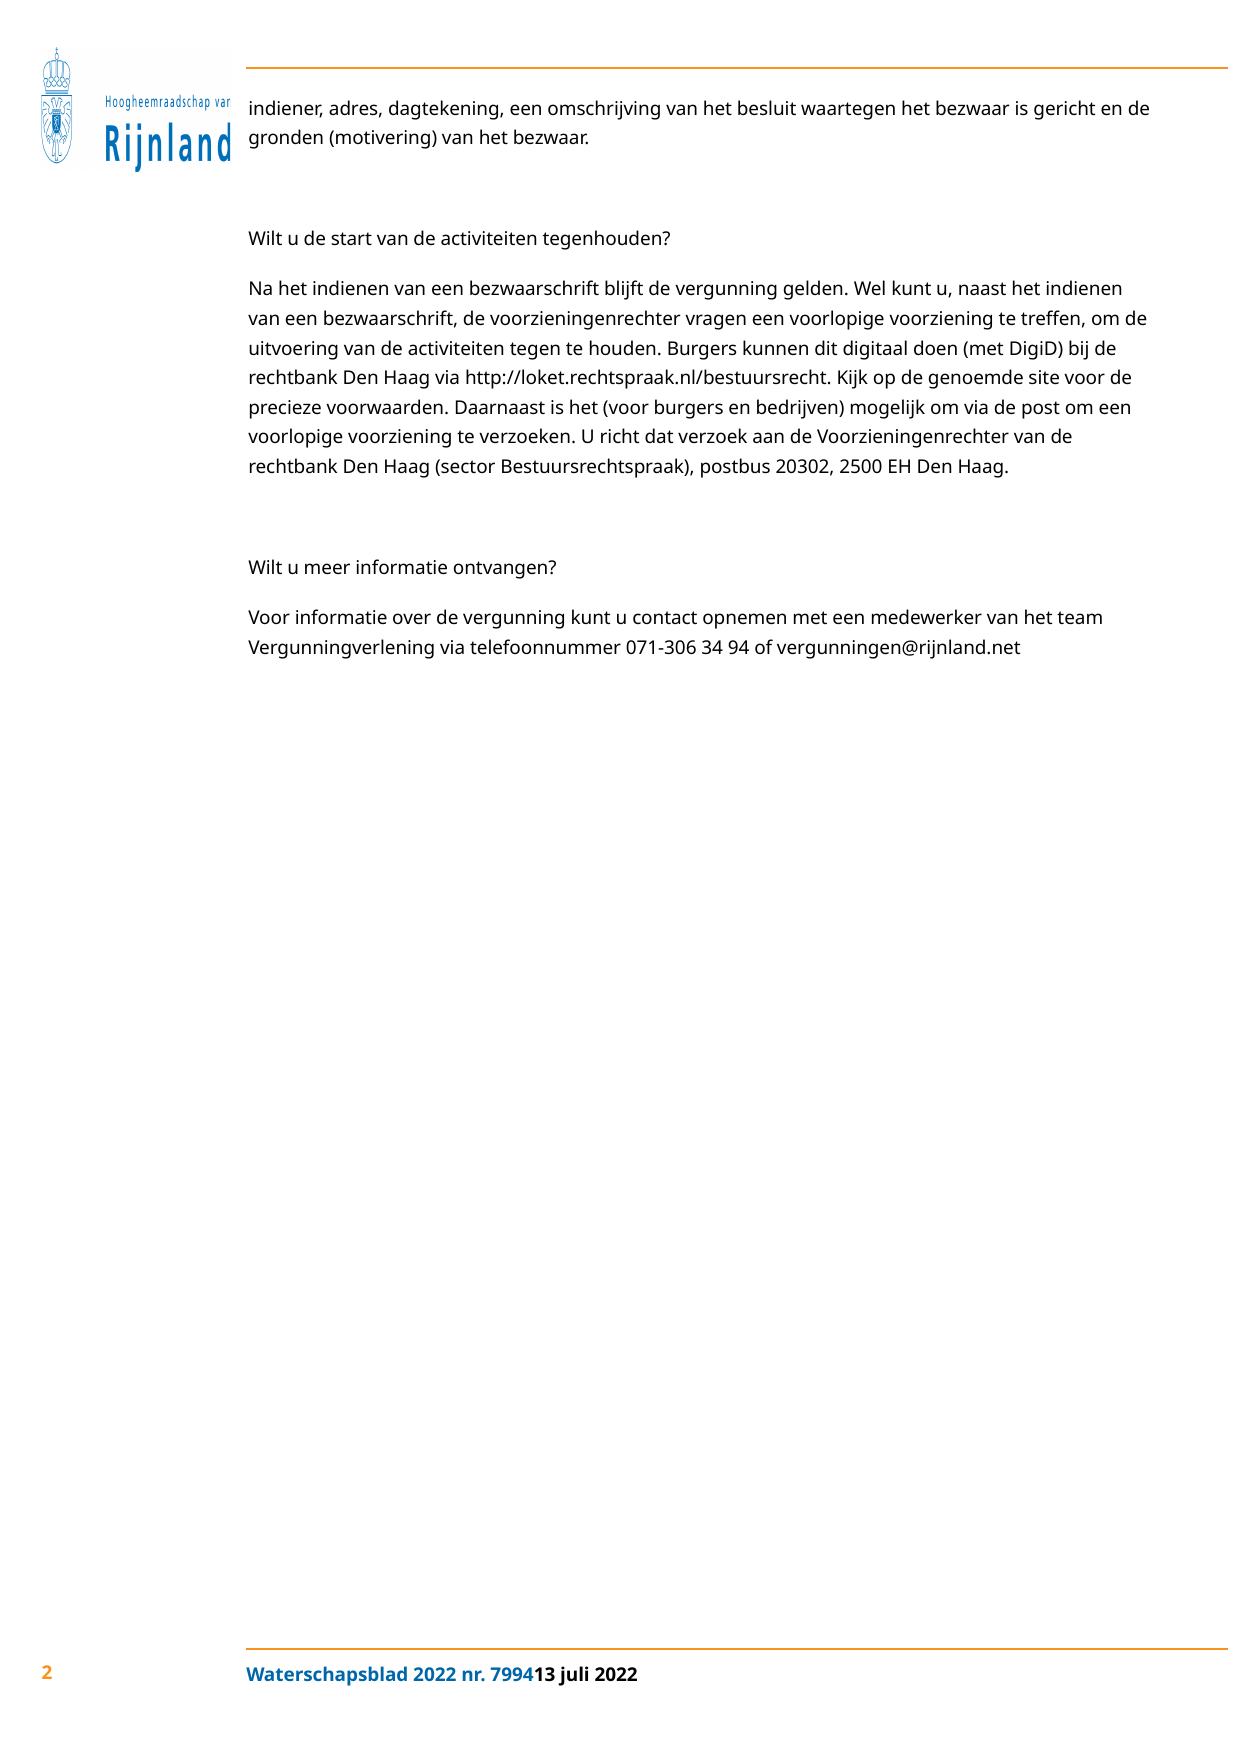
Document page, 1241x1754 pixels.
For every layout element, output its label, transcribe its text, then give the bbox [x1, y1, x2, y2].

text Voor informatie over de vergunning kunt u contact opnemen met een medewerker van het team Vergunningverlening via telefoonnummer 071-306 34 94 of vergunningen@rijnland.net [248, 604, 1152, 660]
text indiener, adres, dagtekening, een omschrijving van het besluit waartegen het bezwaar is gericht en de gronden (motivering) van het bezwaar. [248, 95, 1152, 150]
picture [41, 47, 231, 172]
text Wilt u de start van de activiteiten tegenhouden? [248, 225, 1152, 251]
text Na het indienen van een bezwaarschrift blijft de vergunning gelden. Wel kunt u, naast het indienen van een bezwaarschrift, de voorzieningenrechter vragen een voorlopige voorziening te treffen, om de uitvoering van de activiteiten tegen te houden. Burgers kunnen dit digitaal doen (met DigiD) bij de rechtbank Den Haag via http://loket.rechtspraak.nl/bestuursrecht. Kijk op de genoemde site voor de precieze voorwaarden. Daarnaast is het (voor burgers en bedrijven) mogelijk om via de post om een voorlopige voorziening te verzoeken. U richt dat verzoek aan de Voorzieningenrechter van de rechtbank Den Haag (sector Bestuursrechtspraak), postbus 20302, 2500 EH Den Haag. [248, 276, 1152, 479]
text Wilt u meer informatie ontvangen? [248, 554, 1152, 580]
